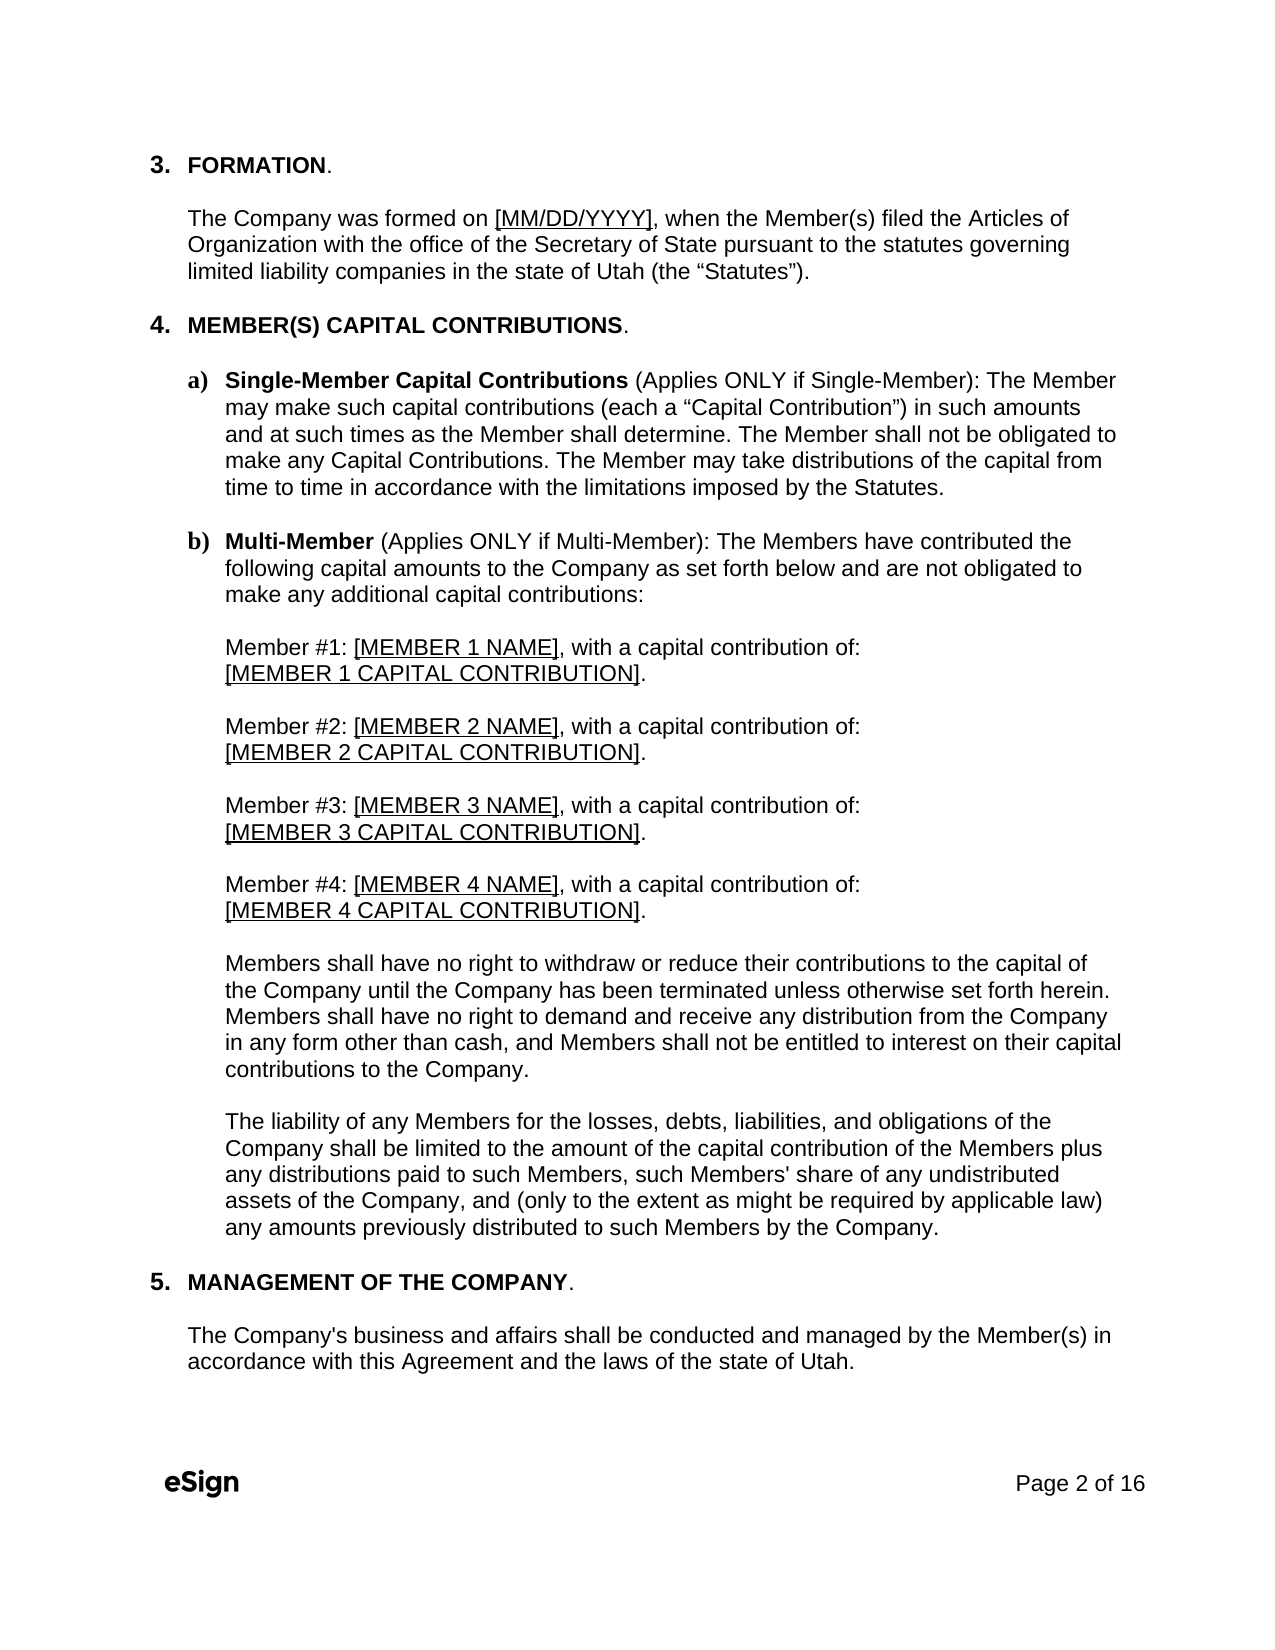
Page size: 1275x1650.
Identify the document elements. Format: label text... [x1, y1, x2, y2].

text [MEMBER 3 CAPITAL CONTRIBUTION]. [225, 818, 1125, 845]
text Members shall have no right to withdraw or reduce their contributions to the capital of the Company until the Company has been terminated unless otherwise set forth herein. Members shall have no right to demand and receive any distribution from the Company in any form other than cash, and Members shall not be entitled to interest on their capital contributions to the Company. [225, 950, 1125, 1082]
text [MEMBER 1 CAPITAL CONTRIBUTION]. [225, 660, 1125, 687]
text Member #4: [MEMBER 4 NAME], with a capital contribution of: [225, 871, 1125, 897]
text [MEMBER 4 CAPITAL CONTRIBUTION]. [225, 897, 1125, 924]
list Multi-Member (Applies ONLY if Multi-Member): The Members have contributed the following capital amounts to the Company as set forth below and are not obligated to make any additional capital contributions: [187, 526, 1125, 608]
list MEMBER(S) CAPITAL CONTRIBUTIONS. [150, 311, 1125, 339]
list The Company's business and affairs shall be conducted and managed by the Member(s) in accordance with this Agreement and the laws of the state of Utah. [187, 1322, 1125, 1374]
list MANAGEMENT OF THE COMPANY. [150, 1266, 1125, 1295]
text The liability of any Members for the losses, debts, liabilities, and obligations of the Company shall be limited to the amount of the capital contribution of the Members plus any distributions paid to such Members, such Members' share of any undistributed assets of the Company, and (only to the extent as might be required by applicable law) any amounts previously distributed to such Members by the Company. [225, 1108, 1125, 1240]
text [MEMBER 2 CAPITAL CONTRIBUTION]. [225, 739, 1125, 766]
list The Company was formed on [MM/DD/YYYY], when the Member(s) filed the Articles of Organization with the office of the Secretary of State pursuant to the statutes governing limited liability companies in the state of Utah (the “Statutes”). [187, 205, 1125, 284]
list FORMATION. [150, 150, 1125, 179]
text Member #2: [MEMBER 2 NAME], with a capital contribution of: [225, 713, 1125, 739]
list Single-Member Capital Contributions (Applies ONLY if Single-Member): The Member may make such capital contributions (each a “Capital Contribution”) in such amounts and at such times as the Member shall determine. The Member shall not be obligated to make any Capital Contributions. The Member may take distributions of the capital from time to time in accordance with the limitations imposed by the Statutes. [187, 366, 1125, 500]
text Member #3: [MEMBER 3 NAME], with a capital contribution of: [225, 792, 1125, 818]
text Member #1: [MEMBER 1 NAME], with a capital contribution of: [225, 634, 1125, 660]
